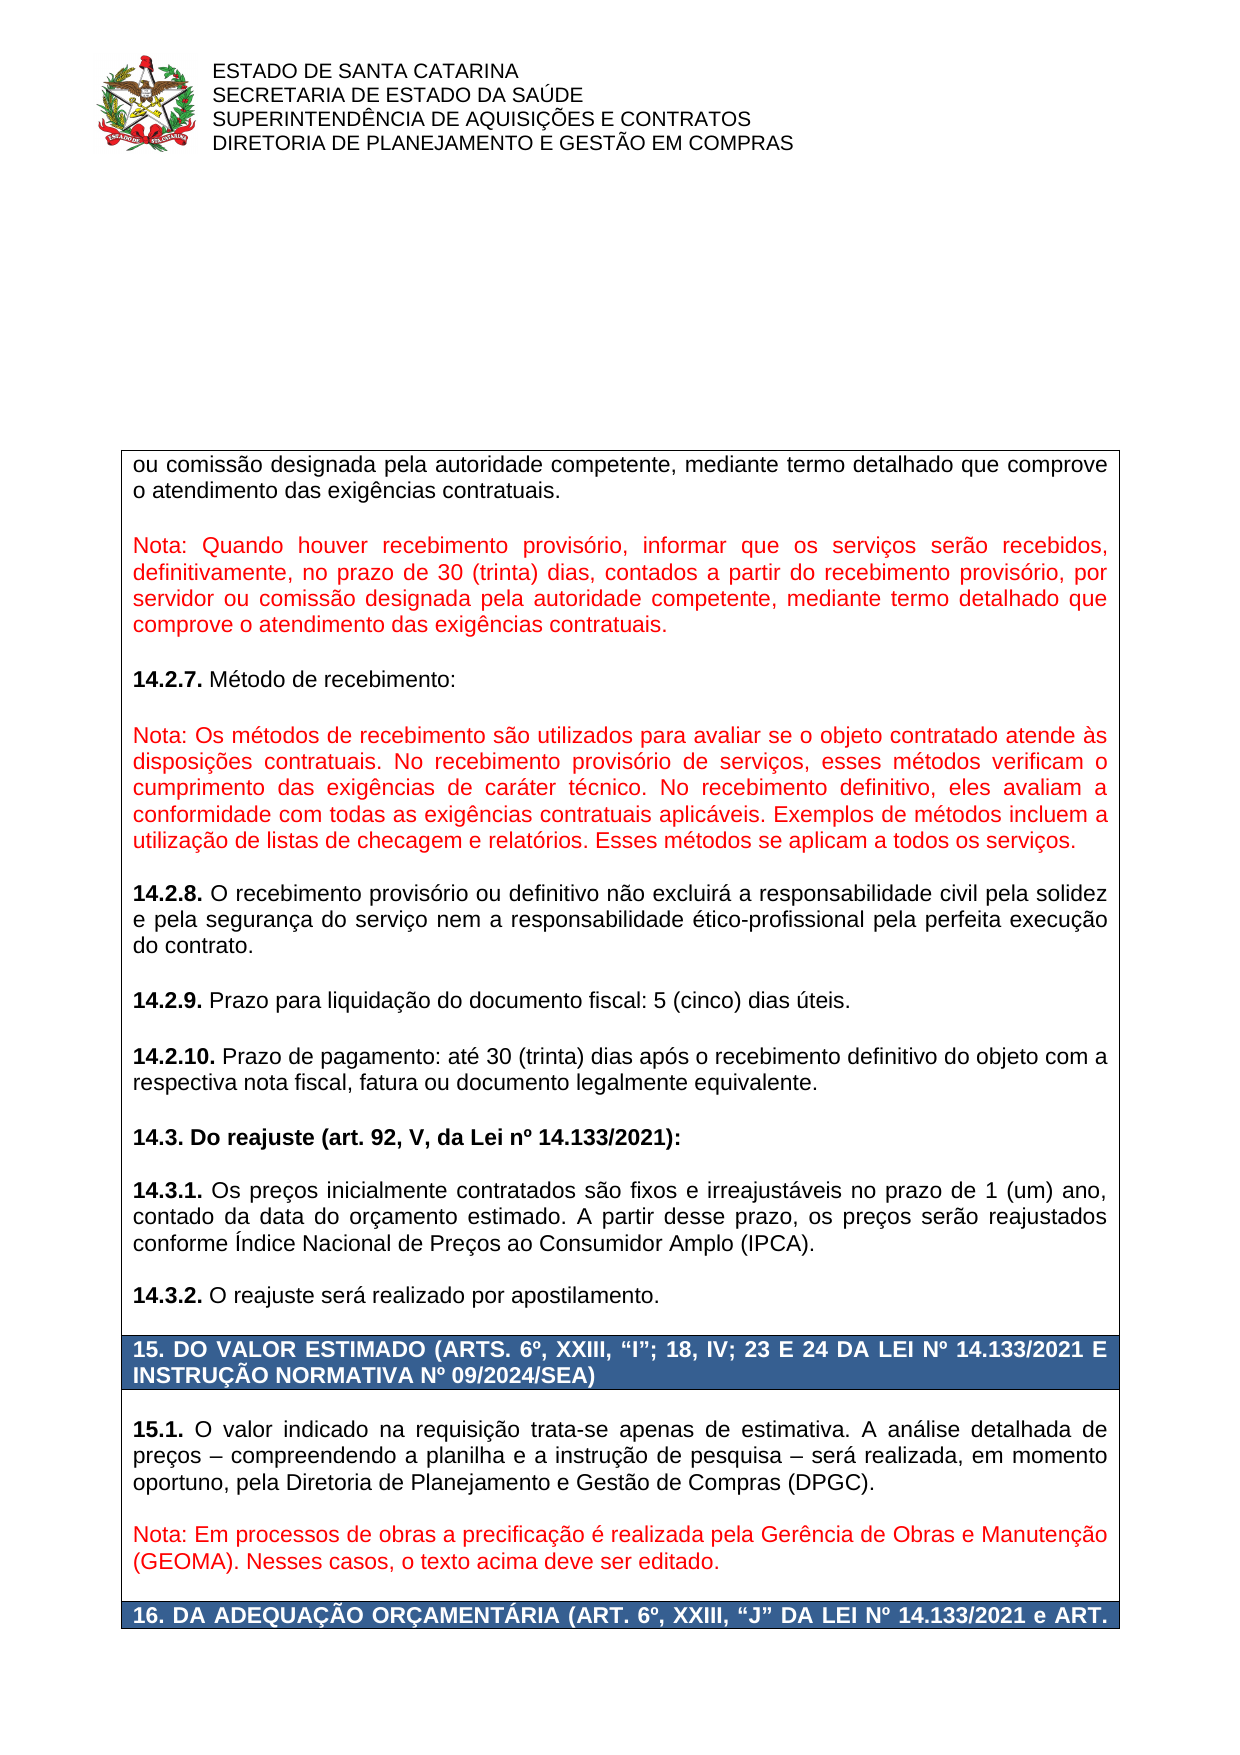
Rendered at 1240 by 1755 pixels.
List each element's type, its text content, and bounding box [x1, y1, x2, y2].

table_cell 15. DO VALOR ESTIMADO (ARTS. 6º, XXIII, “I”; 18, IV; 23 E 24 DA LEI Nº 14.133/2021 E INSTRUÇÃO NORMATIVA Nº 09/2024/SEA) [122, 1336, 1119, 1389]
table_cell ou comissão designada pela autoridade competente, mediante termo detalhado que comprove o atendimento das exigências contratuais. Nota: Quando houver recebimento provisório, informar que os serviços serão recebidos, definitivamente, no prazo de 30 (trinta) dias, contados a partir do recebimento provisório, por servidor ou comissão designada pela autoridade competente, mediante termo detalhado que comprove o atendimento das exigências contratuais. 14.2.7. Método de recebimento: Nota: Os métodos de recebimento são utilizados para avaliar se o objeto contratado atende às disposições contratuais. No recebimento provisório de serviços, esses métodos verificam o cumprimento das exigências de caráter técnico. No recebimento definitivo, eles avaliam a conformidade com todas as exigências contratuais aplicáveis. Exemplos de métodos incluem a utilização de listas de checagem e relatórios. Esses métodos se aplicam a todos os serviços. 14.2.8. O recebimento provisório ou definitivo não excluirá a responsabilidade civil pela solidez e pela segurança do serviço nem a responsabilidade ético-profissional pela perfeita execução do contrato. 14.2.9. Prazo para liquidação do documento fiscal: 5 (cinco) dias úteis. 14.2.10. Prazo de pagamento: até 30 (trinta) dias após o recebimento definitivo do objeto com a respectiva nota fiscal, fatura ou documento legalmente equivalente. 14.3. Do reajuste (art. 92, V, da Lei nº 14.133/2021): 14.3.1. Os preços inicialmente contratados são fixos e irreajustáveis no prazo de 1 (um) ano, contado da data do orçamento estimado. A partir desse prazo, os preços serão reajustados conforme Índice Nacional de Preços ao Consumidor Amplo (IPCA). 14.3.2. O reajuste será realizado por apostilamento. [122, 451, 1119, 1335]
table_cell 15.1. O valor indicado na requisição trata-se apenas de estimativa. A análise detalhada de preços – compreendendo a planilha e a instrução de pesquisa – será realizada, em momento oportuno, pela Diretoria de Planejamento e Gestão de Compras (DPGC). Nota: Em processos de obras a precificação é realizada pela Gerência de Obras e Manutenção (GEOMA). Nesses casos, o texto acima deve ser editado. [122, 1390, 1119, 1601]
table_cell 16. DA ADEQUAÇÃO ORÇAMENTÁRIA (ART. 6º, XXIII, “J” DA LEI Nº 14.133/2021 e ART. [122, 1602, 1119, 1628]
